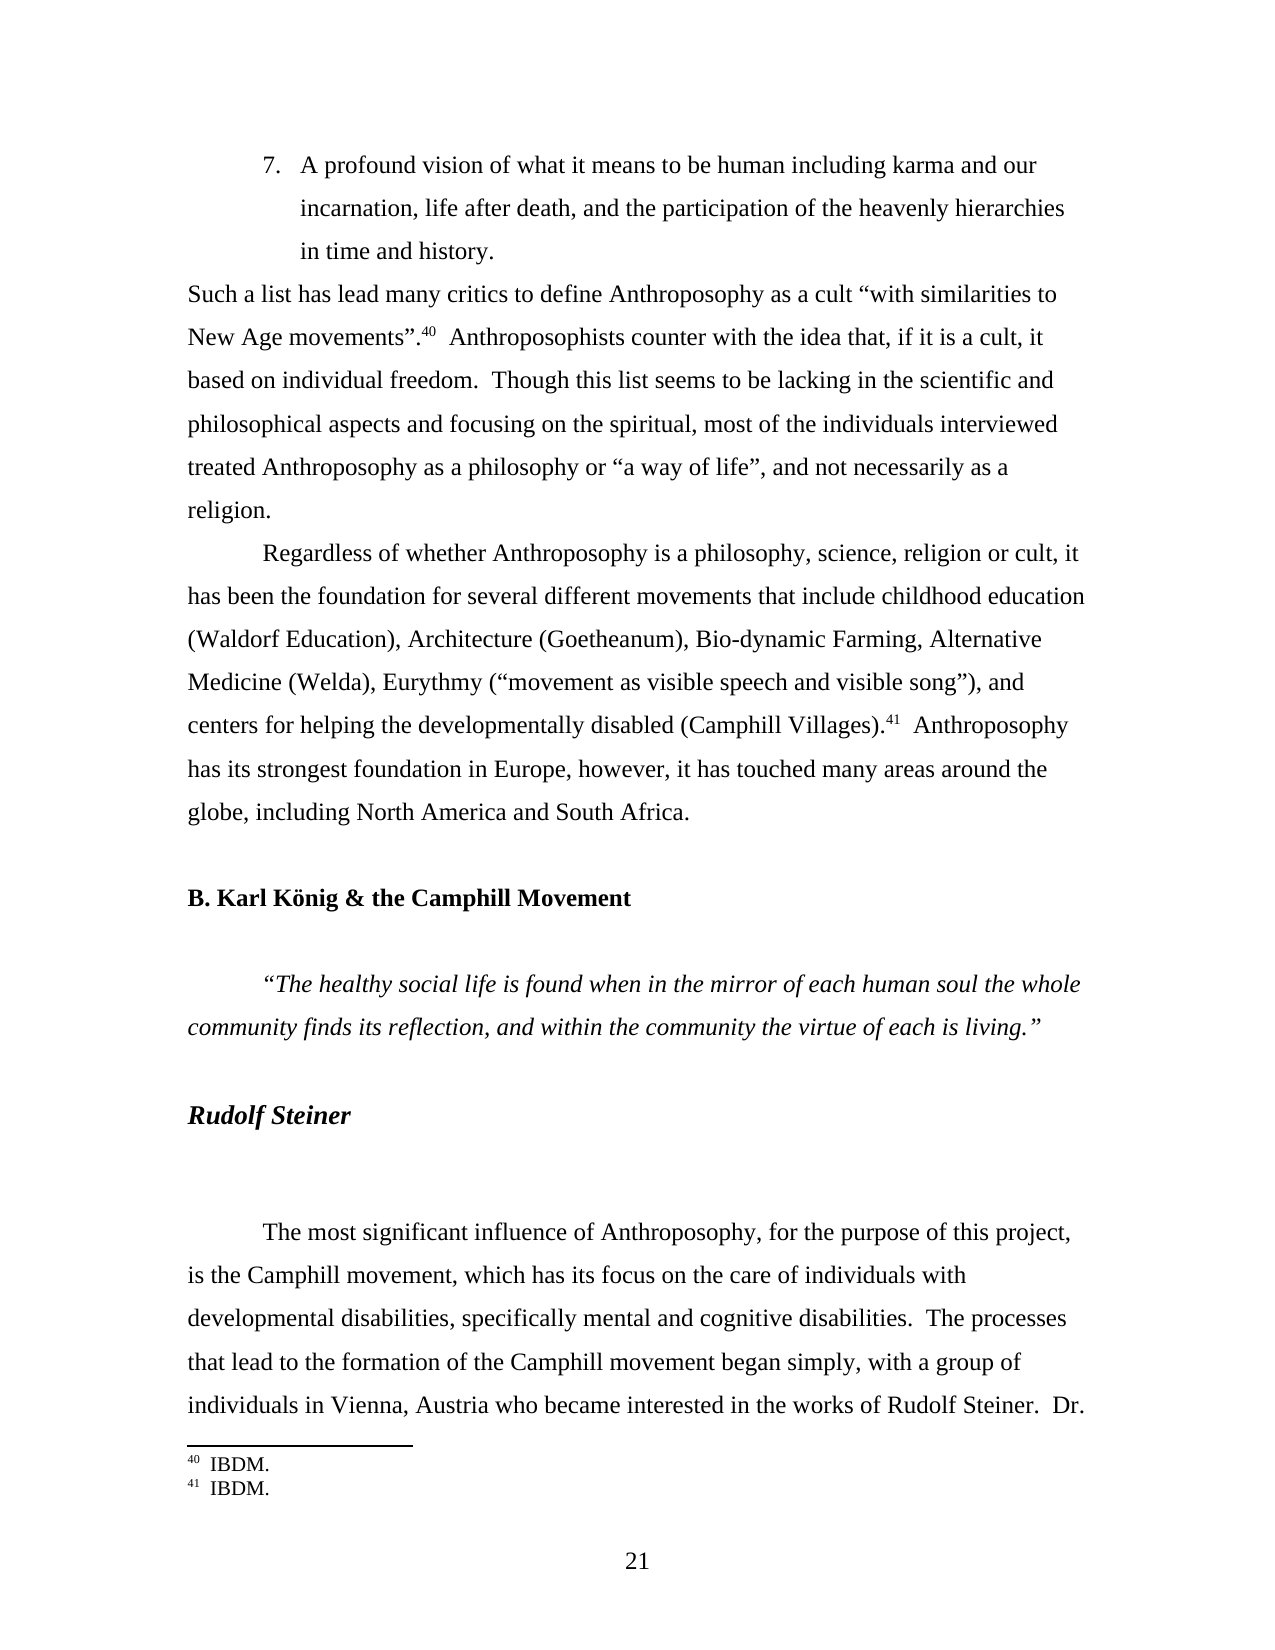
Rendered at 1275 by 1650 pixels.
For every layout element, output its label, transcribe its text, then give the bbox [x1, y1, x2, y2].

text IBDM. [187, 1476, 1087, 1500]
text Regardless of whether Anthroposophy is a philosophy, science, religion or cult, it has been the foundation for several different movements that include childhood education (Waldorf Education), Architecture (Goetheanum), Bio-dynamic Farming, Alternative Medicine (Welda), Eurythmy (“movement as visible speech and visible song”), and centers for helping the developmentally disabled (Camphill Villages). Anthroposophy has its strongest foundation in Europe, however, it has touched many areas around the globe, including North America and South Africa. [187, 538, 1087, 826]
text IBDM. [187, 1452, 1087, 1476]
text The most significant influence of Anthroposophy, for the purpose of this project, is the Camphill movement, which has its focus on the care of individuals with developmental disabilities, specifically mental and cognitive disabilities. The processes that lead to the formation of the Camphill movement began simply, with a group of individuals in Vienna, Austria who became interested in the works of Rudolf Steiner. Dr. [187, 1217, 1087, 1418]
text Rudolf Steiner [187, 1099, 1087, 1130]
text “The healthy social life is found when in the mirror of each human soul the whole community finds its reflection, and within the community the virtue of each is living.” [187, 969, 1087, 1041]
text Such a list has lead many critics to define Anthroposophy as a cult “with similarities to New Age movements”. Anthroposophists counter with the idea that, if it is a cult, it based on individual freedom. Though this list seems to be lacking in the scientific and philosophical aspects and focusing on the spiritual, most of the individuals interviewed treated Anthroposophy as a philosophy or “a way of life”, and not necessarily as a religion. [187, 279, 1087, 524]
subtitle B. Karl König & the Camphill Movement [187, 883, 1087, 912]
list A profound vision of what it means to be human including karma and our incarnation, life after death, and the participation of the heavenly hierarchies in time and history. [262, 150, 1087, 265]
